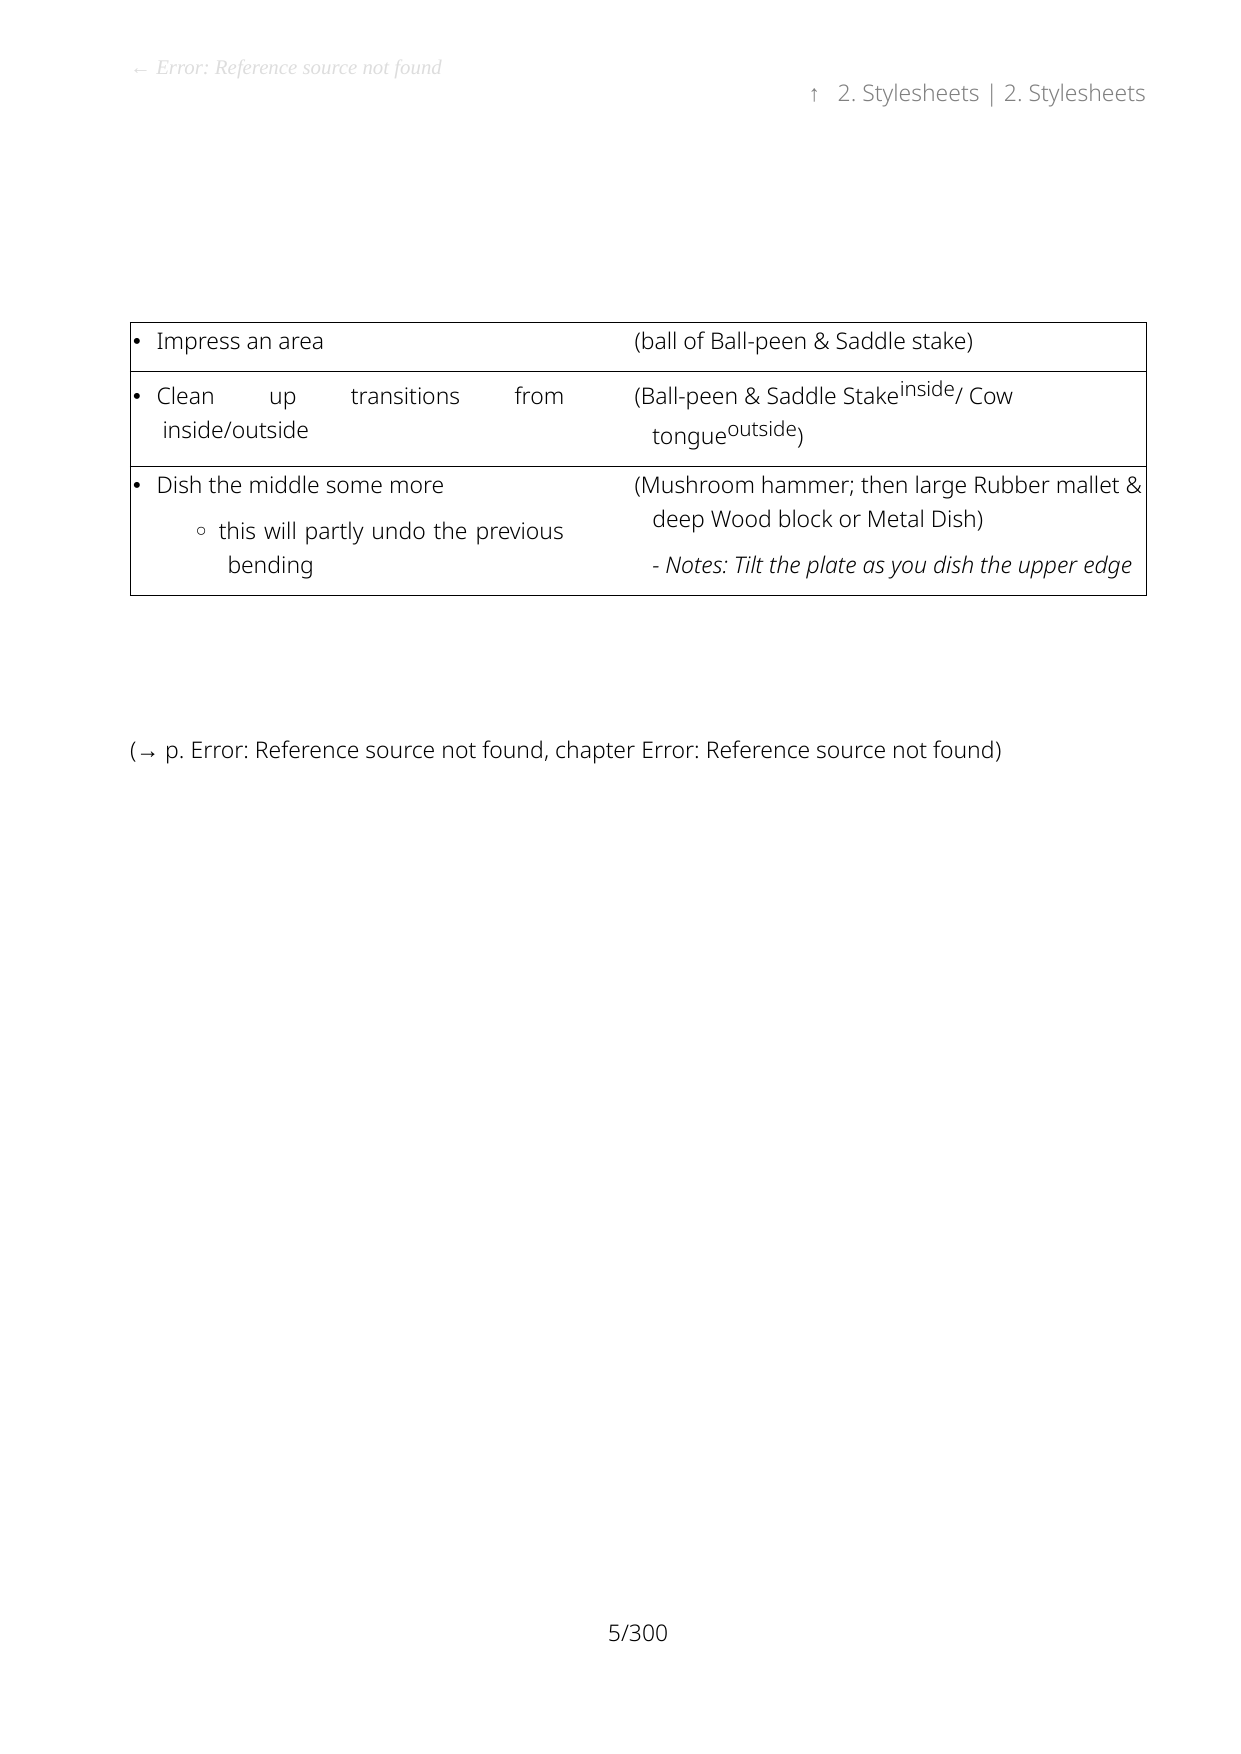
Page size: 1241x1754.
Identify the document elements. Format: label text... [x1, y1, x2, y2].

table_cell Dish the middle some more this will partly undo the previous bending [131, 467, 567, 595]
table_cell [567, 467, 631, 595]
table_header [567, 323, 631, 371]
table_header Impress an area [131, 323, 567, 371]
table_header (ball of Ball-peen & Saddle stake) [631, 323, 1146, 371]
table_cell [567, 372, 631, 466]
text (→ p. Fehler: Verweis nicht gefunden, chapter Fehler: Verweis nicht gefunden) [130, 734, 1146, 765]
table_cell (Ball-peen & Saddle Stakeinside/ Cow tongueoutside) [631, 372, 1146, 466]
table_cell Clean up transitions from inside/outside [131, 372, 567, 466]
table_cell (Mushroom hammer; then large Rubber mallet & deep Wood block or Metal Dish) - Notes: Tilt the plate as you dish the upper edge [631, 467, 1146, 595]
